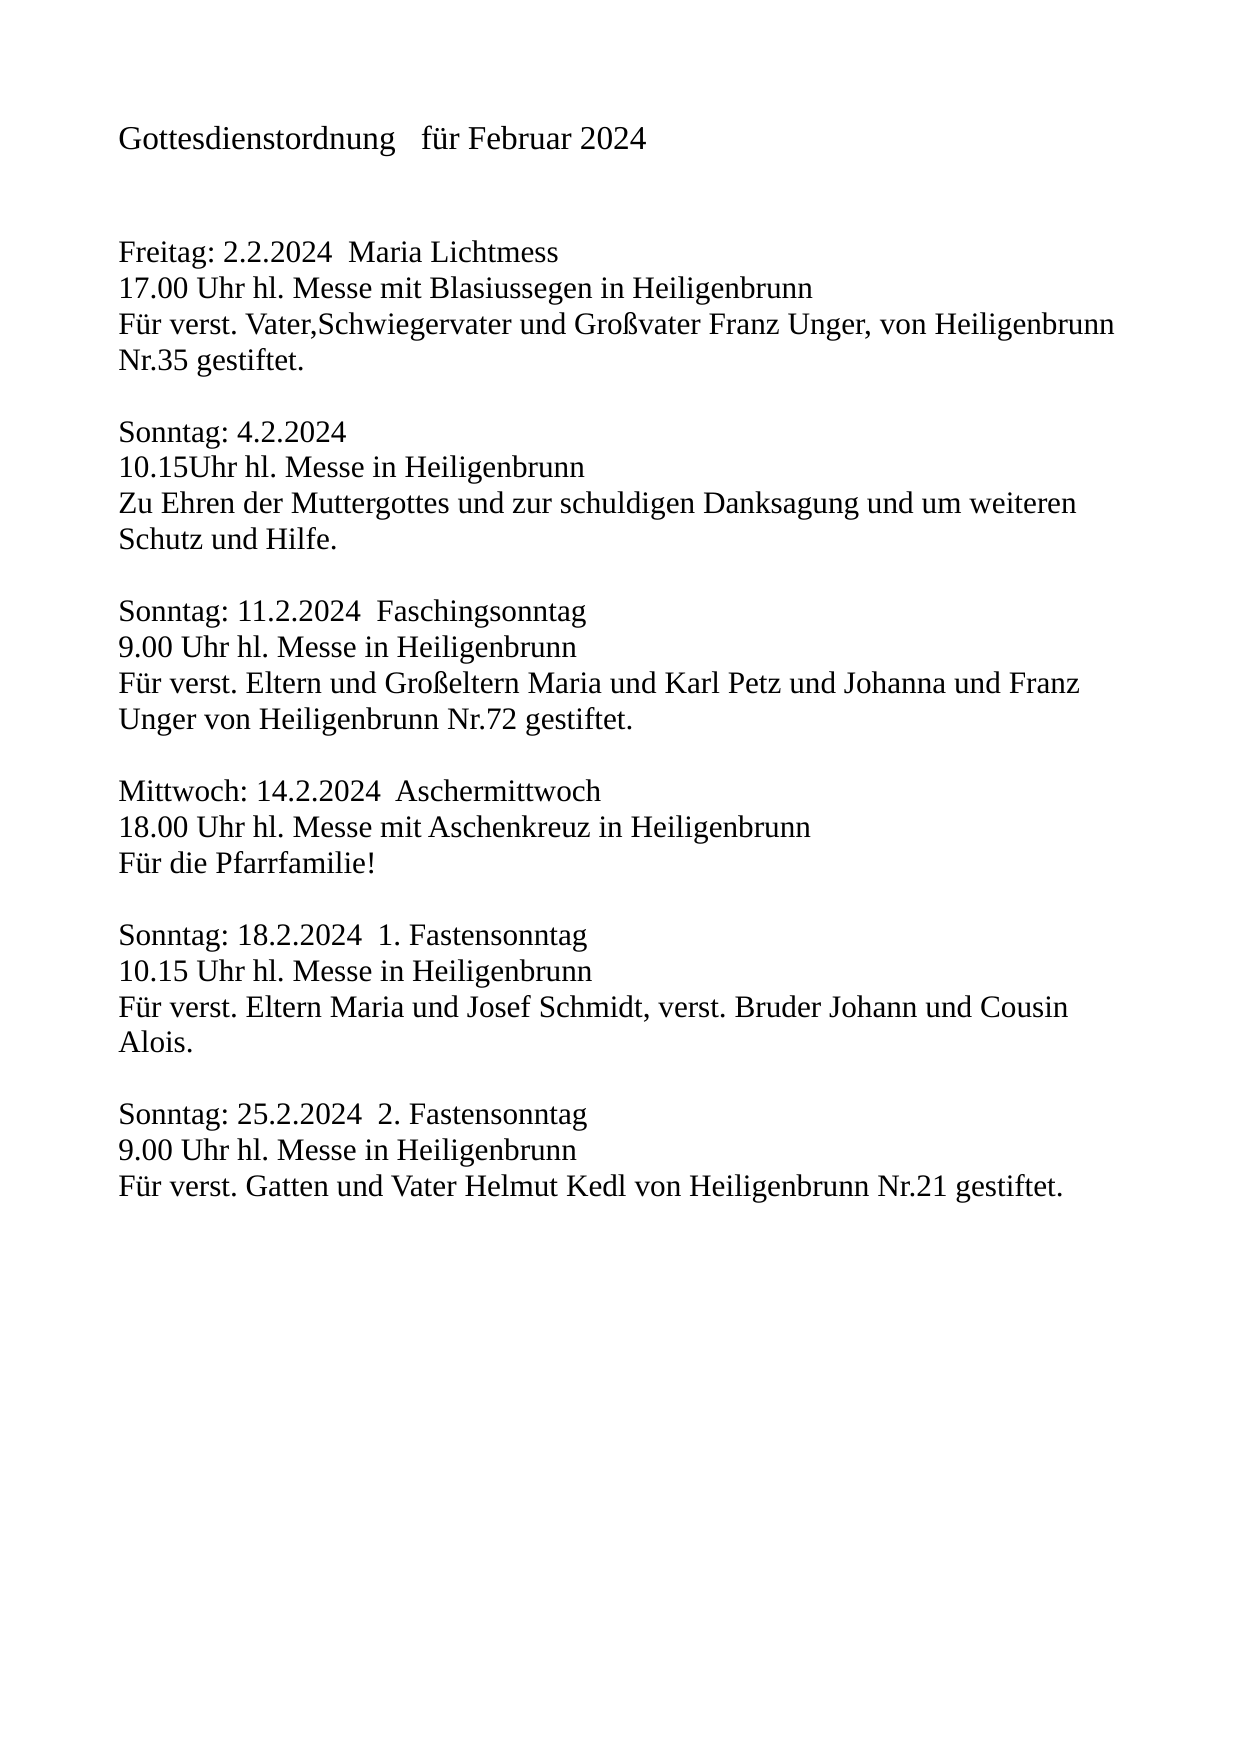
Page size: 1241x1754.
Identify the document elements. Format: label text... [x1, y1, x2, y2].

text 10.15Uhr hl. Messe in Heiligenbrunn [118, 449, 1122, 485]
text Für verst. Eltern und Großeltern Maria und Karl Petz und Johanna und Franz Unger von Heiligenbrunn Nr.72 gestiftet. [118, 664, 1122, 736]
text Für verst. Vater,Schwiegervater und Großvater Franz Unger, von Heiligenbrunn Nr.35 gestiftet. [118, 305, 1122, 377]
text Zu Ehren der Muttergottes und zur schuldigen Danksagung und um weiteren Schutz und Hilfe. [118, 485, 1122, 557]
text Sonntag: 18.2.2024 1. Fastensonntag [118, 916, 1122, 952]
text Sonntag: 11.2.2024 Faschingsonntag [118, 592, 1122, 628]
text Sonntag: 25.2.2024 2. Fastensonntag [118, 1096, 1122, 1132]
text Für verst. Gatten und Vater Helmut Kedl von Heiligenbrunn Nr.21 gestiftet. [118, 1167, 1122, 1203]
text 9.00 Uhr hl. Messe in Heiligenbrunn [118, 1132, 1122, 1167]
text Gottesdienstordnung für Februar 2024 [118, 118, 1122, 156]
text Mittwoch: 14.2.2024 Aschermittwoch [118, 772, 1122, 808]
text 18.00 Uhr hl. Messe mit Aschenkreuz in Heiligenbrunn [118, 808, 1122, 844]
text Sonntag: 4.2.2024 [118, 413, 1122, 449]
text Für verst. Eltern Maria und Josef Schmidt, verst. Bruder Johann und Cousin Alois. [118, 988, 1122, 1060]
text 10.15 Uhr hl. Messe in Heiligenbrunn [118, 952, 1122, 988]
text 17.00 Uhr hl. Messe mit Blasiussegen in Heiligenbrunn [118, 269, 1122, 305]
text 9.00 Uhr hl. Messe in Heiligenbrunn [118, 628, 1122, 664]
text Für die Pfarrfamilie! [118, 844, 1122, 880]
text Freitag: 2.2.2024 Maria Lichtmess [118, 233, 1122, 269]
